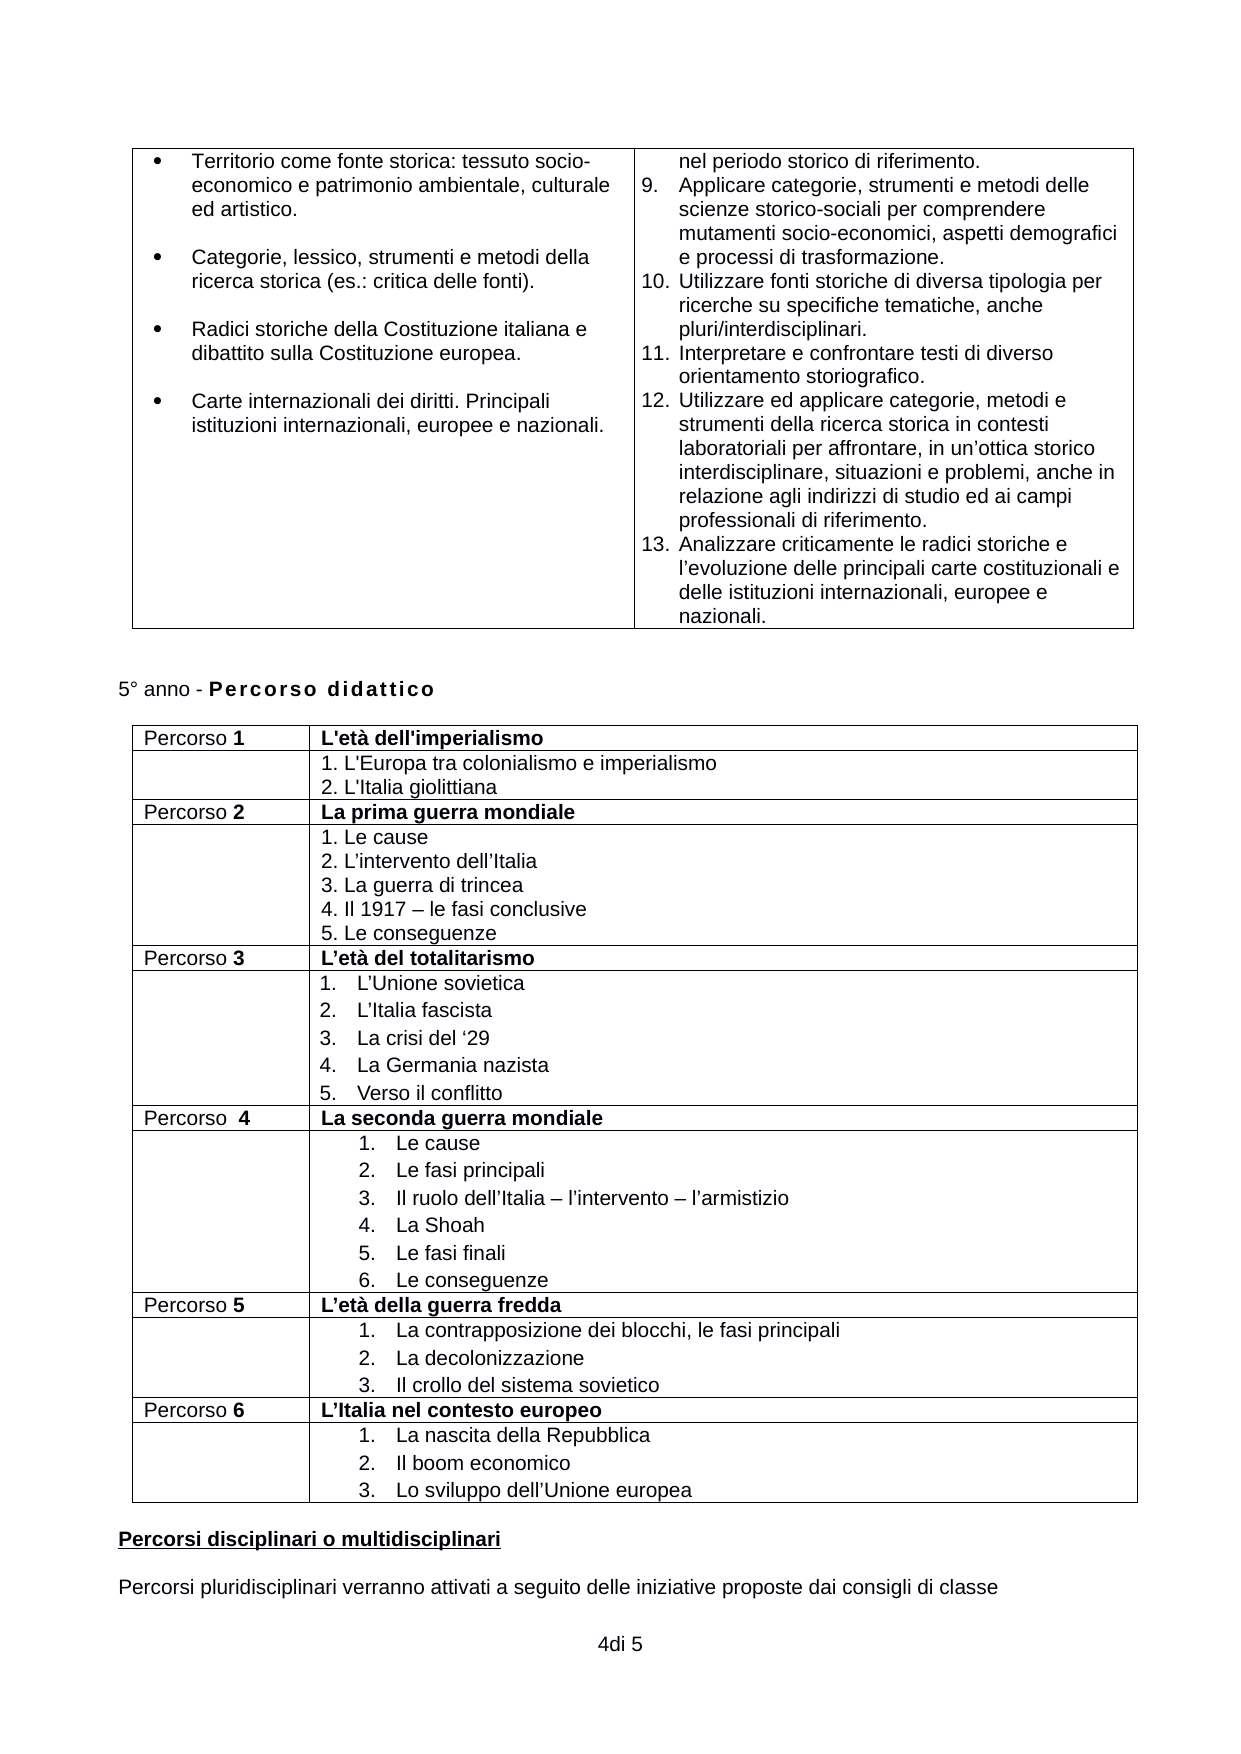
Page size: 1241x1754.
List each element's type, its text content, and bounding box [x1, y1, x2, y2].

table_header Conoscenze Principali persistenze e processi di trasformazione tra la fine del secolo XIX e il secolo XXI, in Italia, in Europa e nel mondo. Aspetti caratterizzanti la storia del Novecento ed il mondo attuale (quali in particolare: industrializzazione e società post-industriale; limiti dello sviluppo; violazioni e conquiste dei diritti fondamentali; nuovi soggetti e movimenti; Stato sociale e sua crisi; globalizzazione). Modelli culturali a confronto: conflitti, scambi e dialogo interculturale. Innovazioni scientifiche e tecnologiche e relativo impatto su modelli e mezzi di comunicazione, condizioni socioeconomiche e assetti politico-istituzionali. Problematiche sociali ed etiche caratterizzanti l’evoluzione dei settori produttivi e del mondo del lavoro. Territorio come fonte storica: tessuto socio-economico e patrimonio ambientale, culturale ed artistico. Categorie, lessico, strumenti e metodi della ricerca storica (es.: critica delle fonti). Radici storiche della Costituzione italiana e dibattito sulla Costituzione europea. Carte internazionali dei diritti. Principali istituzioni internazionali, europee e nazionali. [133, 149, 634, 628]
table_cell La prima guerra mondiale [310, 800, 1137, 824]
table_header nel periodo storico di riferimento. Applicare categorie, strumenti e metodi delle scienze storico-sociali per comprendere mutamenti socio-economici, aspetti demografici e processi di trasformazione. Utilizzare fonti storiche di diversa tipologia per ricerche su specifiche tematiche, anche pluri/interdisciplinari. Interpretare e confrontare testi di diverso orientamento storiografico. Utilizzare ed applicare categorie, metodi e strumenti della ricerca storica in contesti laboratoriali per affrontare, in un’ottica storico interdisciplinare, situazioni e problemi, anche in relazione agli indirizzi di studio ed ai campi professionali di riferimento. Analizzare criticamente le radici storiche e l’evoluzione delle principali carte costituzionali e delle istituzioni internazionali, europee e nazionali. [635, 149, 1133, 628]
table_cell Percorso 5 [133, 1293, 309, 1317]
table_cell Le cause Le fasi principali Il ruolo dell’Italia – l’intervento – l’armistizio La Shoah Le fasi finali Le conseguenze [310, 1131, 1137, 1292]
text Percorsi pluridisciplinari verranno attivati a seguito delle iniziative proposte dai consigli di classe [118, 1575, 1122, 1599]
table_cell L’Unione sovietica L’Italia fascista La crisi del ‘29 La Germania nazista Verso il conflitto [310, 971, 1137, 1104]
table_cell L’Italia nel contesto europeo [310, 1398, 1137, 1422]
table_cell Percorso 2 [133, 800, 309, 824]
table_cell Percorso 6 [133, 1398, 309, 1422]
table_cell La seconda guerra mondiale [310, 1106, 1137, 1129]
text 5° anno - Percorso didattico [118, 677, 1122, 701]
table_cell [133, 751, 309, 799]
table_cell L’età del totalitarismo [310, 946, 1137, 969]
table_cell 1. L'Europa tra colonialismo e imperialismo 2. L'Italia giolittiana [310, 751, 1137, 799]
table_cell La nascita della Repubblica Il boom economico Lo sviluppo dell’Unione europea [310, 1423, 1137, 1502]
table_cell Percorso 3 [133, 946, 309, 969]
table_cell [133, 825, 309, 944]
table_cell L’età della guerra fredda [310, 1293, 1137, 1317]
table_cell Percorso 4 [133, 1106, 309, 1129]
table_cell [133, 1423, 309, 1502]
table_cell La contrapposizione dei blocchi, le fasi principali La decolonizzazione Il crollo del sistema sovietico [310, 1318, 1137, 1397]
table_cell [133, 1318, 309, 1397]
table_cell [133, 971, 309, 1104]
text Percorsi disciplinari o multidisciplinari [118, 1527, 1122, 1551]
table_header Percorso 1 [133, 726, 309, 750]
table_cell [133, 1131, 309, 1292]
table_cell 1. Le cause 2. L’intervento dell’Italia 3. La guerra di trincea 4. Il 1917 – le fasi conclusive 5. Le conseguenze [310, 825, 1137, 944]
table_header L'età dell'imperialismo [310, 726, 1137, 750]
